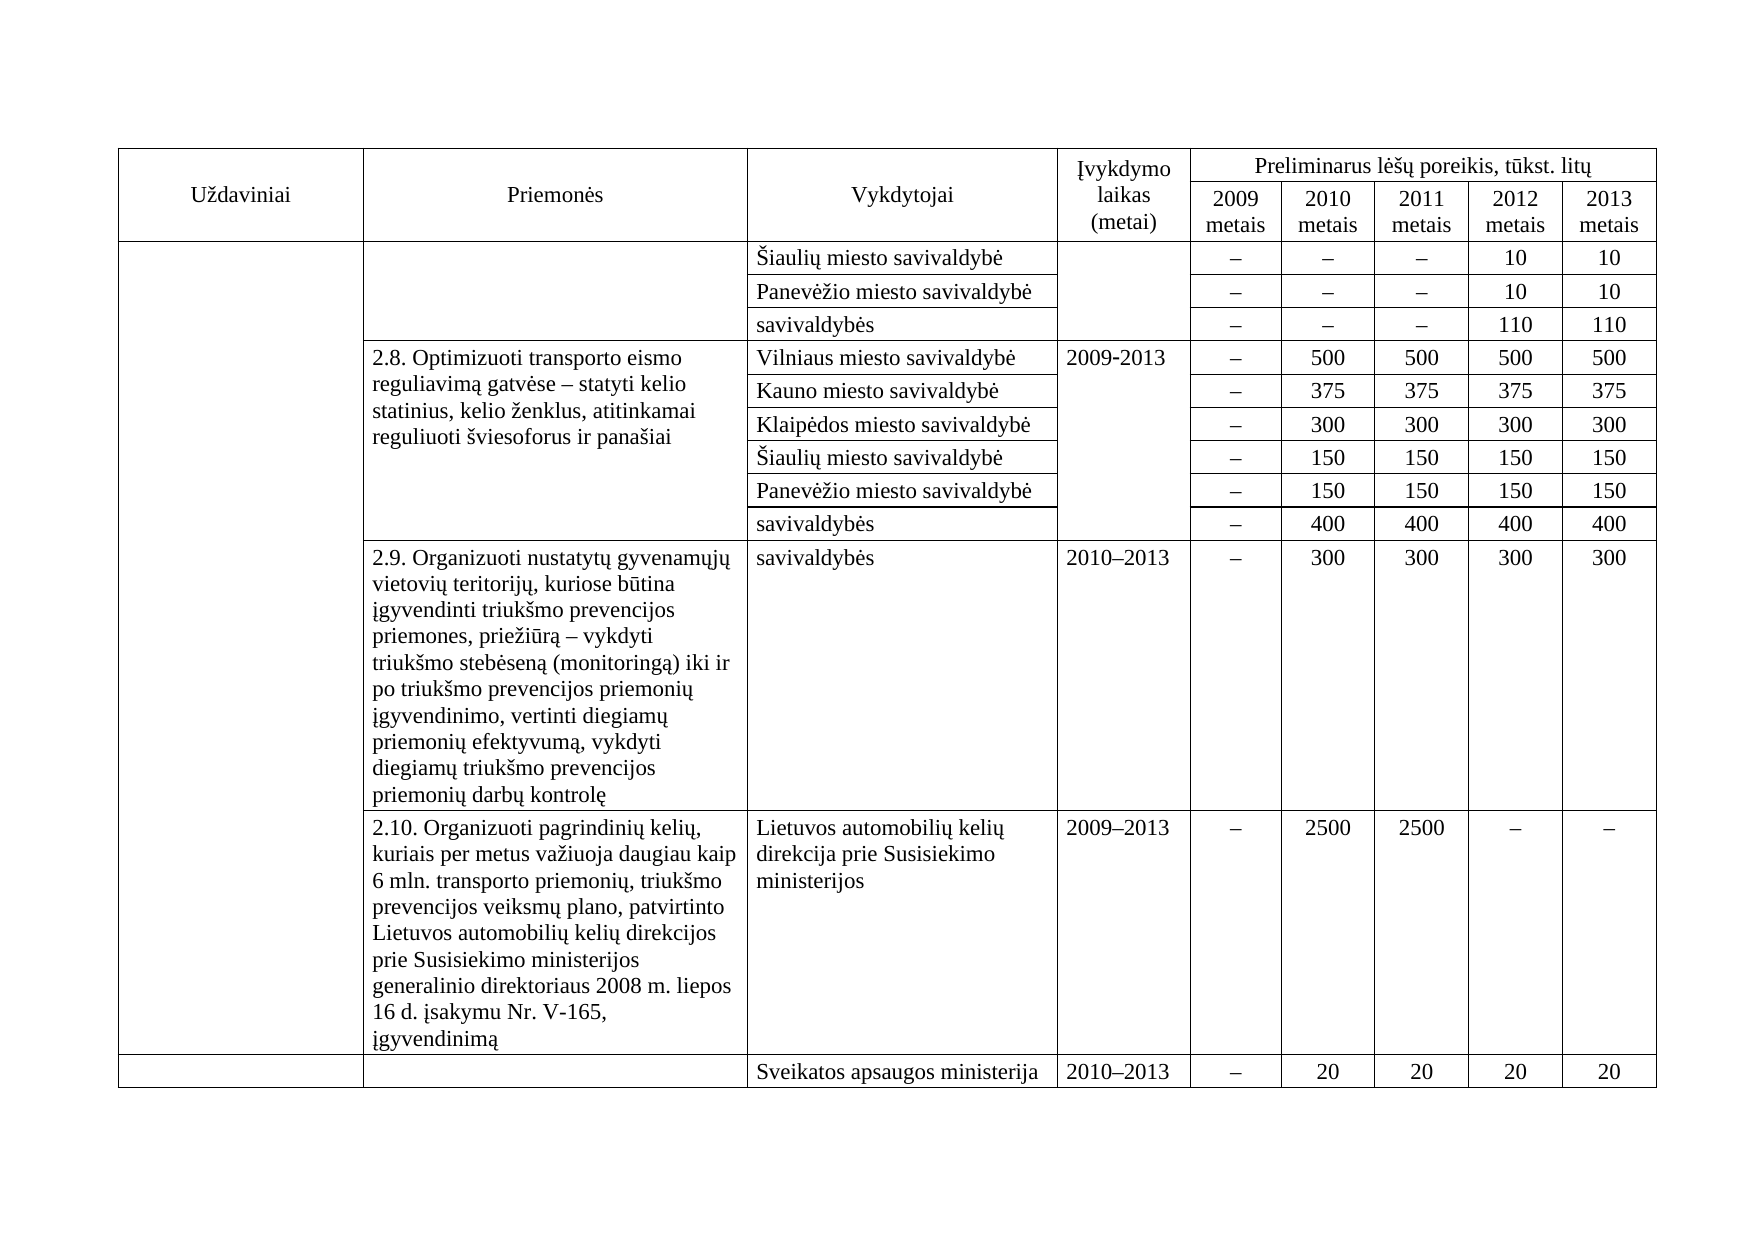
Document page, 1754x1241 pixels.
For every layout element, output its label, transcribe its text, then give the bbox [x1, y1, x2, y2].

table_cell savivaldybės [748, 541, 1057, 810]
table_cell 110 [1469, 308, 1562, 340]
table_cell 2.9. Organizuoti nustatytų gyvenamųjų vietovių teritorijų, kuriose būtina įgyvendinti triukšmo prevencijos priemones, priežiūrą – vykdyti triukšmo stebėseną (monitoringą) iki ir po triukšmo prevencijos priemonių įgyvendinimo, vertinti diegiamų priemonių efektyvumą, vykdyti diegiamų triukšmo prevencijos priemonių darbų kontrolę [364, 541, 747, 810]
table_cell 110 [1563, 308, 1656, 340]
table_cell – [1191, 474, 1281, 506]
table_cell – [1191, 375, 1281, 407]
table_cell 10 [1563, 275, 1656, 307]
table_cell 10 [1563, 242, 1656, 274]
table_cell 2010–2013 [1058, 541, 1190, 810]
table_cell 20 [1469, 1055, 1562, 1087]
table_header Preliminarus lėšų poreikis, tūkst. litų [1191, 149, 1656, 181]
table_cell 2500 [1375, 811, 1468, 1054]
table_cell 150 [1563, 474, 1656, 506]
table_cell – [1191, 275, 1281, 307]
table_cell 300 [1375, 408, 1468, 440]
table_cell – [1563, 811, 1656, 1054]
table_cell Šiaulių miesto savivaldybė [748, 242, 1057, 274]
table_cell 2013 metais [1563, 182, 1656, 241]
table_cell 20 [1282, 1055, 1374, 1087]
table_cell 2.10. Organizuoti pagrindinių kelių, kuriais per metus važiuoja daugiau kaip 6 mln. transporto priemonių, triukšmo prevencijos veiksmų plano, patvirtinto Lietuvos automobilių kelių direkcijos prie Susisiekimo ministerijos generalinio direktoriaus 2008 m. liepos 16 d. įsakymu Nr. V-165, įgyvendinimą [364, 811, 747, 1054]
table_cell 300 [1563, 541, 1656, 810]
table_cell – [1375, 242, 1468, 274]
table_cell 375 [1563, 375, 1656, 407]
table_header Uždaviniai [119, 149, 363, 241]
table_cell 300 [1282, 541, 1374, 810]
table_cell 150 [1282, 441, 1374, 473]
table_cell 150 [1563, 441, 1656, 473]
table_cell 300 [1282, 408, 1374, 440]
table_cell savivaldybės [748, 508, 1057, 539]
table_cell 500 [1375, 341, 1468, 373]
table_cell Panevėžio miesto savivaldybė [748, 275, 1057, 307]
table_cell 2011 metais [1375, 182, 1468, 241]
table_cell 375 [1375, 375, 1468, 407]
table_cell 150 [1469, 474, 1562, 506]
table_cell Klaipėdos miesto savivaldybė [748, 408, 1057, 440]
table_cell – [1191, 541, 1281, 810]
table_cell – [1191, 441, 1281, 473]
table_cell Šiaulių miesto savivaldybė [748, 441, 1057, 473]
table_cell – [1191, 408, 1281, 440]
table_cell 2009–2013 [1058, 811, 1190, 1054]
table_header Vykdytojai [748, 149, 1057, 241]
table_cell 400 [1469, 508, 1562, 539]
table_cell – [1469, 811, 1562, 1054]
table_cell 300 [1469, 541, 1562, 810]
table_cell [119, 1055, 363, 1087]
table_cell [1058, 242, 1190, 340]
table_cell 20 [1375, 1055, 1468, 1087]
table_cell 500 [1282, 341, 1374, 373]
table_cell – [1282, 308, 1374, 340]
table_cell Vilniaus miesto savivaldybė [748, 341, 1057, 373]
table_cell 2.8. Optimizuoti transporto eismo reguliavimą gatvėse – statyti kelio statinius, kelio ženklus, atitinkamai reguliuoti šviesoforus ir panašiai [364, 341, 747, 539]
table_cell – [1375, 275, 1468, 307]
table_cell 2500 [1282, 811, 1374, 1054]
table_cell Kauno miesto savivaldybė [748, 375, 1057, 407]
table_cell 150 [1375, 474, 1468, 506]
table_cell 20 [1563, 1055, 1656, 1087]
table_cell savivaldybės [748, 308, 1057, 340]
table_cell Panevėžio miesto savivaldybė [748, 474, 1057, 506]
table_cell – [1191, 508, 1281, 539]
table_cell [364, 1055, 747, 1087]
table_cell 2012 metais [1469, 182, 1562, 241]
table_cell 375 [1282, 375, 1374, 407]
table_cell [119, 242, 363, 1054]
table_cell – [1191, 1055, 1281, 1087]
table_cell – [1191, 308, 1281, 340]
table_cell 300 [1375, 541, 1468, 810]
table_cell 500 [1563, 341, 1656, 373]
table_cell – [1282, 275, 1374, 307]
table_cell [364, 242, 747, 340]
table_cell 375 [1469, 375, 1562, 407]
table_cell 150 [1375, 441, 1468, 473]
table_cell – [1191, 341, 1281, 373]
table_cell 300 [1469, 408, 1562, 440]
table_cell Sveikatos apsaugos ministerija [748, 1055, 1057, 1087]
table_cell – [1191, 242, 1281, 274]
table_cell – [1191, 811, 1281, 1054]
table_cell 500 [1469, 341, 1562, 373]
table_cell Lietuvos automobilių kelių direkcija prie Susisiekimo ministerijos [748, 811, 1057, 1054]
table_header Įvykdymo laikas (metai) [1058, 149, 1190, 241]
table_cell 2010–2013 [1058, 1055, 1190, 1087]
table_cell 400 [1563, 508, 1656, 539]
table_cell 150 [1469, 441, 1562, 473]
table_cell 150 [1282, 474, 1374, 506]
table_cell 10 [1469, 242, 1562, 274]
table_cell – [1375, 308, 1468, 340]
table_cell 2009 metais [1191, 182, 1281, 241]
table_cell 300 [1563, 408, 1656, 440]
table_cell 20092013 [1058, 341, 1190, 539]
table_cell 2010 metais [1282, 182, 1374, 241]
table_header Priemonės [364, 149, 747, 241]
table_cell 400 [1282, 508, 1374, 539]
table_cell 10 [1469, 275, 1562, 307]
table_cell 400 [1375, 508, 1468, 539]
table_cell – [1282, 242, 1374, 274]
